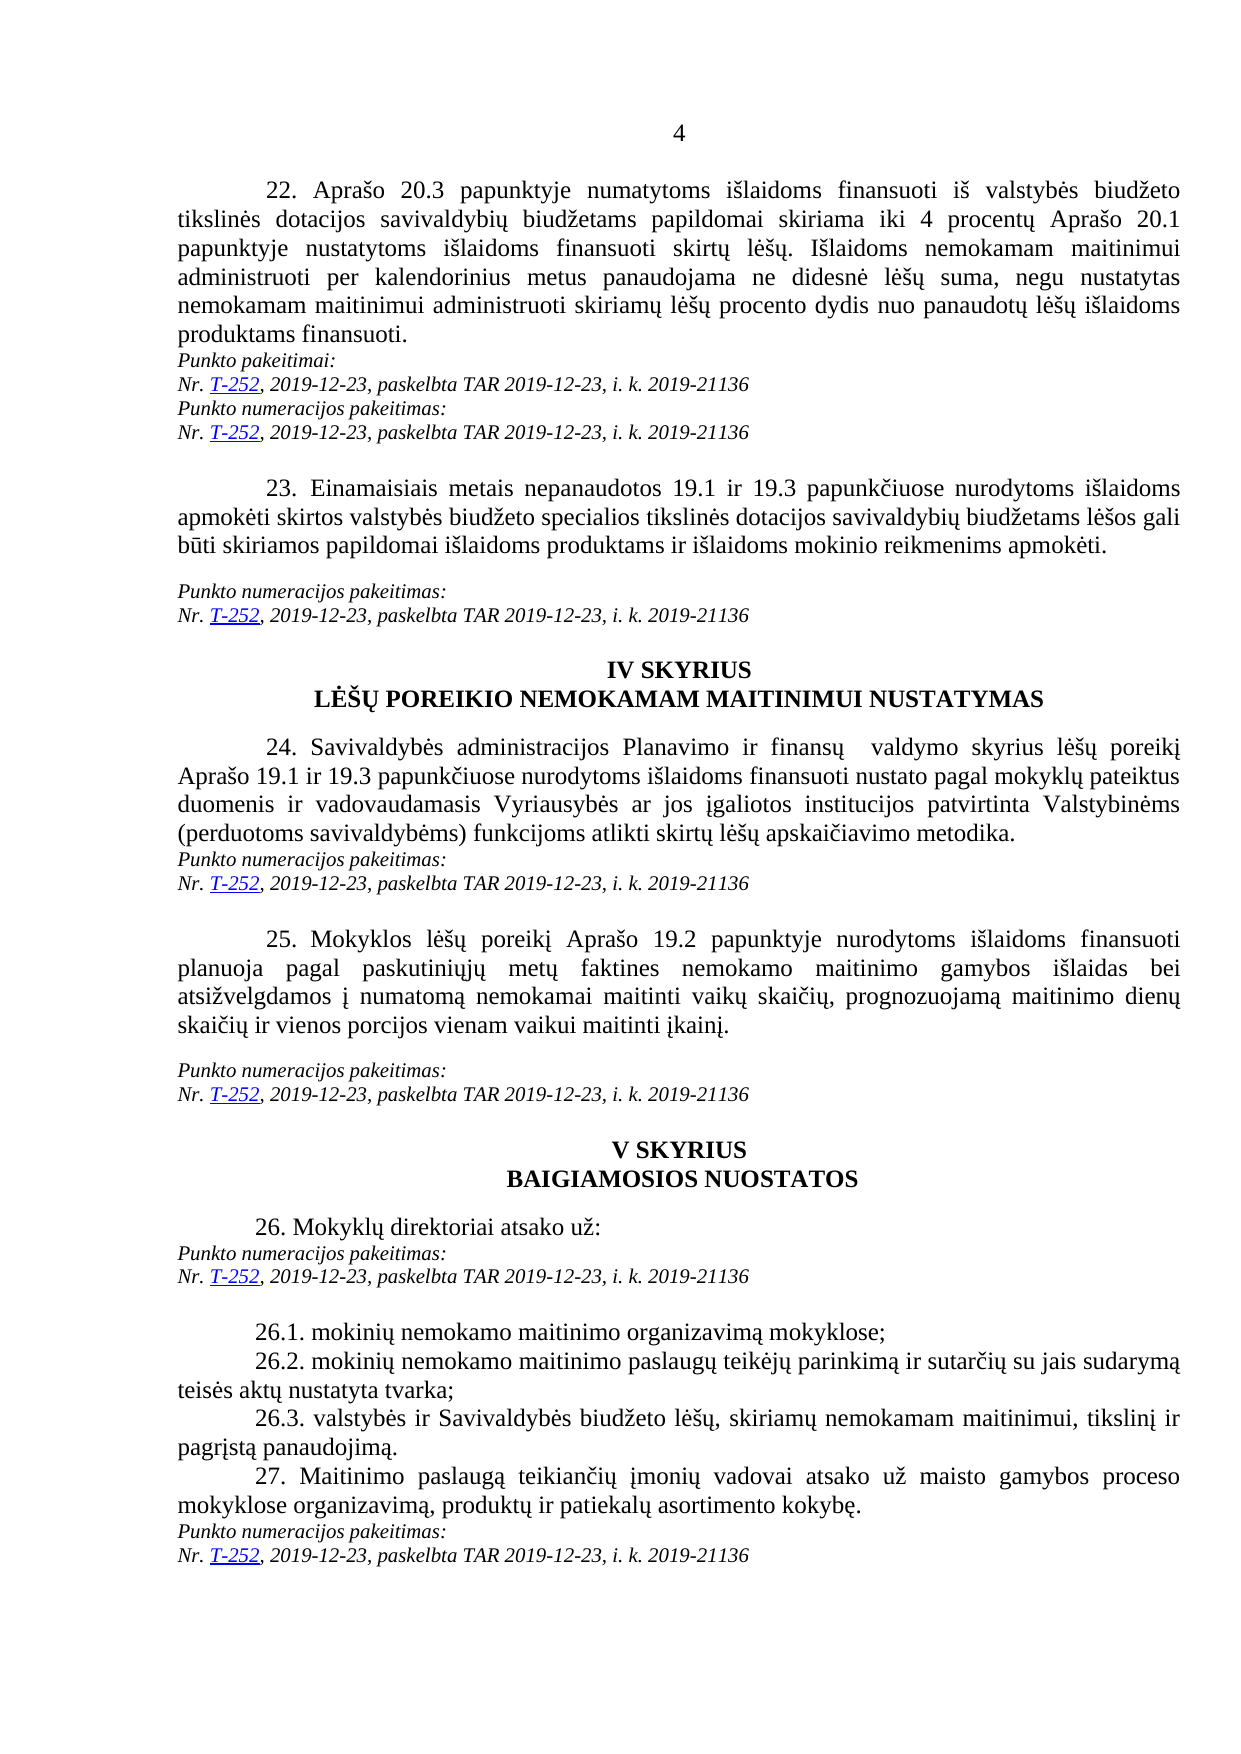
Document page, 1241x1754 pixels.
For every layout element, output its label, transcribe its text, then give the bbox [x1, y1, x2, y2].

text BAIGIAMOSIOS NUOSTATOS [177, 1164, 1181, 1192]
text 27. Maitinimo paslaugą teikiančių įmonių vadovai atsako už maisto gamybos proceso mokyklose organizavimą, produktų ir patiekalų asortimento kokybę. [177, 1461, 1181, 1518]
text Punkto numeracijos pakeitimas: [177, 396, 1181, 420]
text IV SKYRIUS [177, 655, 1181, 684]
text 23. Einamaisiais metais nepanaudotos 19.1 ir 19.3 papunkčiuose nurodytoms išlaidoms apmokėti skirtos valstybės biudžeto specialios tikslinės dotacijos savivaldybių biudžetams lėšos gali būti skiriamos papildomai išlaidoms produktams ir išlaidoms mokinio reikmenims apmokėti. [177, 473, 1181, 559]
text 26.3. valstybės ir Savivaldybės biudžeto lėšų, skiriamų nemokamam maitinimui, tikslinį ir pagrįstą panaudojimą. [177, 1403, 1181, 1461]
text Punkto numeracijos pakeitimas: [177, 1240, 1181, 1264]
text 22. Aprašo 20.3 papunktyje numatytoms išlaidoms finansuoti iš valstybės biudžeto tikslinės dotacijos savivaldybių biudžetams papildomai skiriama iki 4 procentų Aprašo 20.1 papunktyje nustatytoms išlaidoms finansuoti skirtų lėšų. Išlaidoms nemokamam maitinimui administruoti per kalendorinius metus panaudojama ne didesnė lėšų suma, negu nustatytas nemokamam maitinimui administruoti skiriamų lėšų procento dydis nuo panaudotų lėšų išlaidoms produktams finansuoti. [177, 176, 1181, 348]
text Nr. T-252, 2019-12-23, paskelbta TAR 2019-12-23, i. k. 2019-21136 [177, 603, 1181, 627]
text 25. Mokyklos lėšų poreikį Aprašo 19.2 papunktyje nurodytoms išlaidoms finansuoti planuoja pagal paskutiniųjų metų faktines nemokamo maitinimo gamybos išlaidas bei atsižvelgdamos į numatomą nemokamai maitinti vaikų skaičių, prognozuojamą maitinimo dienų skaičių ir vienos porcijos vienam vaikui maitinti įkainį. [177, 924, 1181, 1039]
text Nr. T-252, 2019-12-23, paskelbta TAR 2019-12-23, i. k. 2019-21136 [177, 420, 1181, 444]
text 26.1. mokinių nemokamo maitinimo organizavimą mokyklose; [177, 1317, 1181, 1346]
text Nr. T-252, 2019-12-23, paskelbta TAR 2019-12-23, i. k. 2019-21136 [177, 871, 1181, 895]
text Punkto numeracijos pakeitimas: [177, 1058, 1181, 1082]
text Nr. T-252, 2019-12-23, paskelbta TAR 2019-12-23, i. k. 2019-21136 [177, 1264, 1181, 1288]
text 26.2. mokinių nemokamo maitinimo paslaugų teikėjų parinkimą ir sutarčių su jais sudarymą teisės aktų nustatyta tvarka; [177, 1346, 1181, 1403]
text Punkto numeracijos pakeitimas: [177, 1518, 1181, 1543]
text 26. Mokyklų direktoriai atsako už: [177, 1212, 1181, 1240]
text V SKYRIUS [177, 1135, 1181, 1164]
text Punkto numeracijos pakeitimas: [177, 578, 1181, 603]
text 24. Savivaldybės administracijos Planavimo ir finansų valdymo skyrius lėšų poreikį Aprašo 19.1 ir 19.3 papunkčiuose nurodytoms išlaidoms finansuoti nustato pagal mokyklų pateiktus duomenis ir vadovaudamasis Vyriausybės ar jos įgaliotos institucijos patvirtinta Valstybinėms (perduotoms savivaldybėms) funkcijoms atlikti skirtų lėšų apskaičiavimo metodika. [177, 732, 1181, 847]
text Nr. T-252, 2019-12-23, paskelbta TAR 2019-12-23, i. k. 2019-21136 [177, 1543, 1181, 1567]
text Punkto pakeitimai: [177, 348, 1181, 372]
text Punkto numeracijos pakeitimas: [177, 847, 1181, 871]
text Nr. T-252, 2019-12-23, paskelbta TAR 2019-12-23, i. k. 2019-21136 [177, 1082, 1181, 1106]
text Nr. T-252, 2019-12-23, paskelbta TAR 2019-12-23, i. k. 2019-21136 [177, 372, 1181, 396]
text LĖŠŲ POREIKIO NEMOKAMAM MAITINIMUI NUSTATYMAS [177, 684, 1181, 713]
